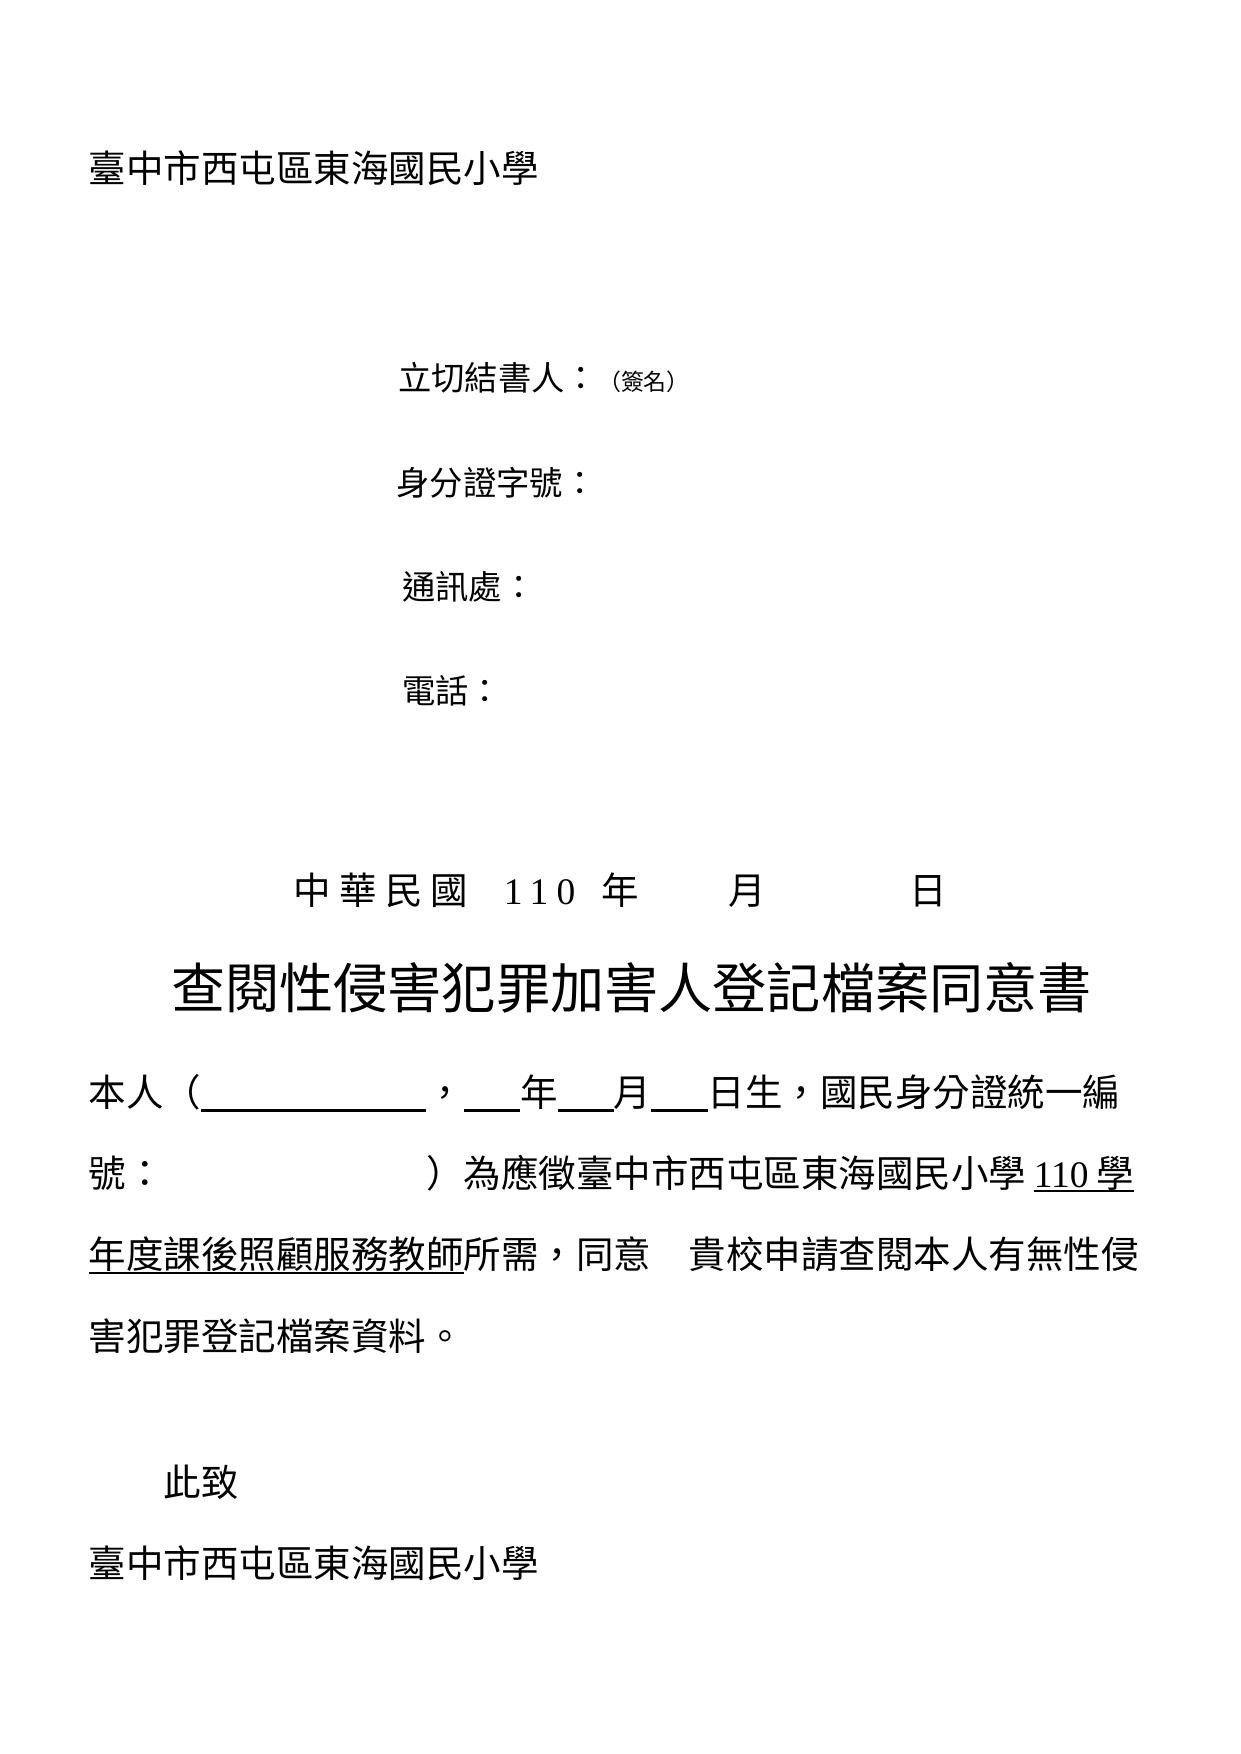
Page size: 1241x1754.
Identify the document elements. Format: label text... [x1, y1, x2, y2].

text 通訊處： [89, 557, 1152, 609]
text 電話： [89, 662, 1152, 714]
text 身分證字號： [89, 453, 1152, 505]
text 本人（ ， 年 月 日生，國民身分證統一編號： ）為應徵臺中市西屯區東海國民小學110學年度課後照顧服務教師所需，同意 貴校申請查閱本人有無性侵害犯罪登記檔案資料。 [89, 1062, 1152, 1361]
text 臺中市西屯區東海國民小學 [89, 1534, 1152, 1588]
text 立切結書人：（簽名） [89, 349, 1152, 401]
text 此致 [89, 1453, 1152, 1507]
text 中華民國 110 年 月 日 [89, 861, 1152, 915]
text 臺中市西屯區東海國民小學 [89, 141, 1152, 193]
text 查閱性侵害犯罪加害人登記檔案同意書 [89, 967, 1152, 1019]
